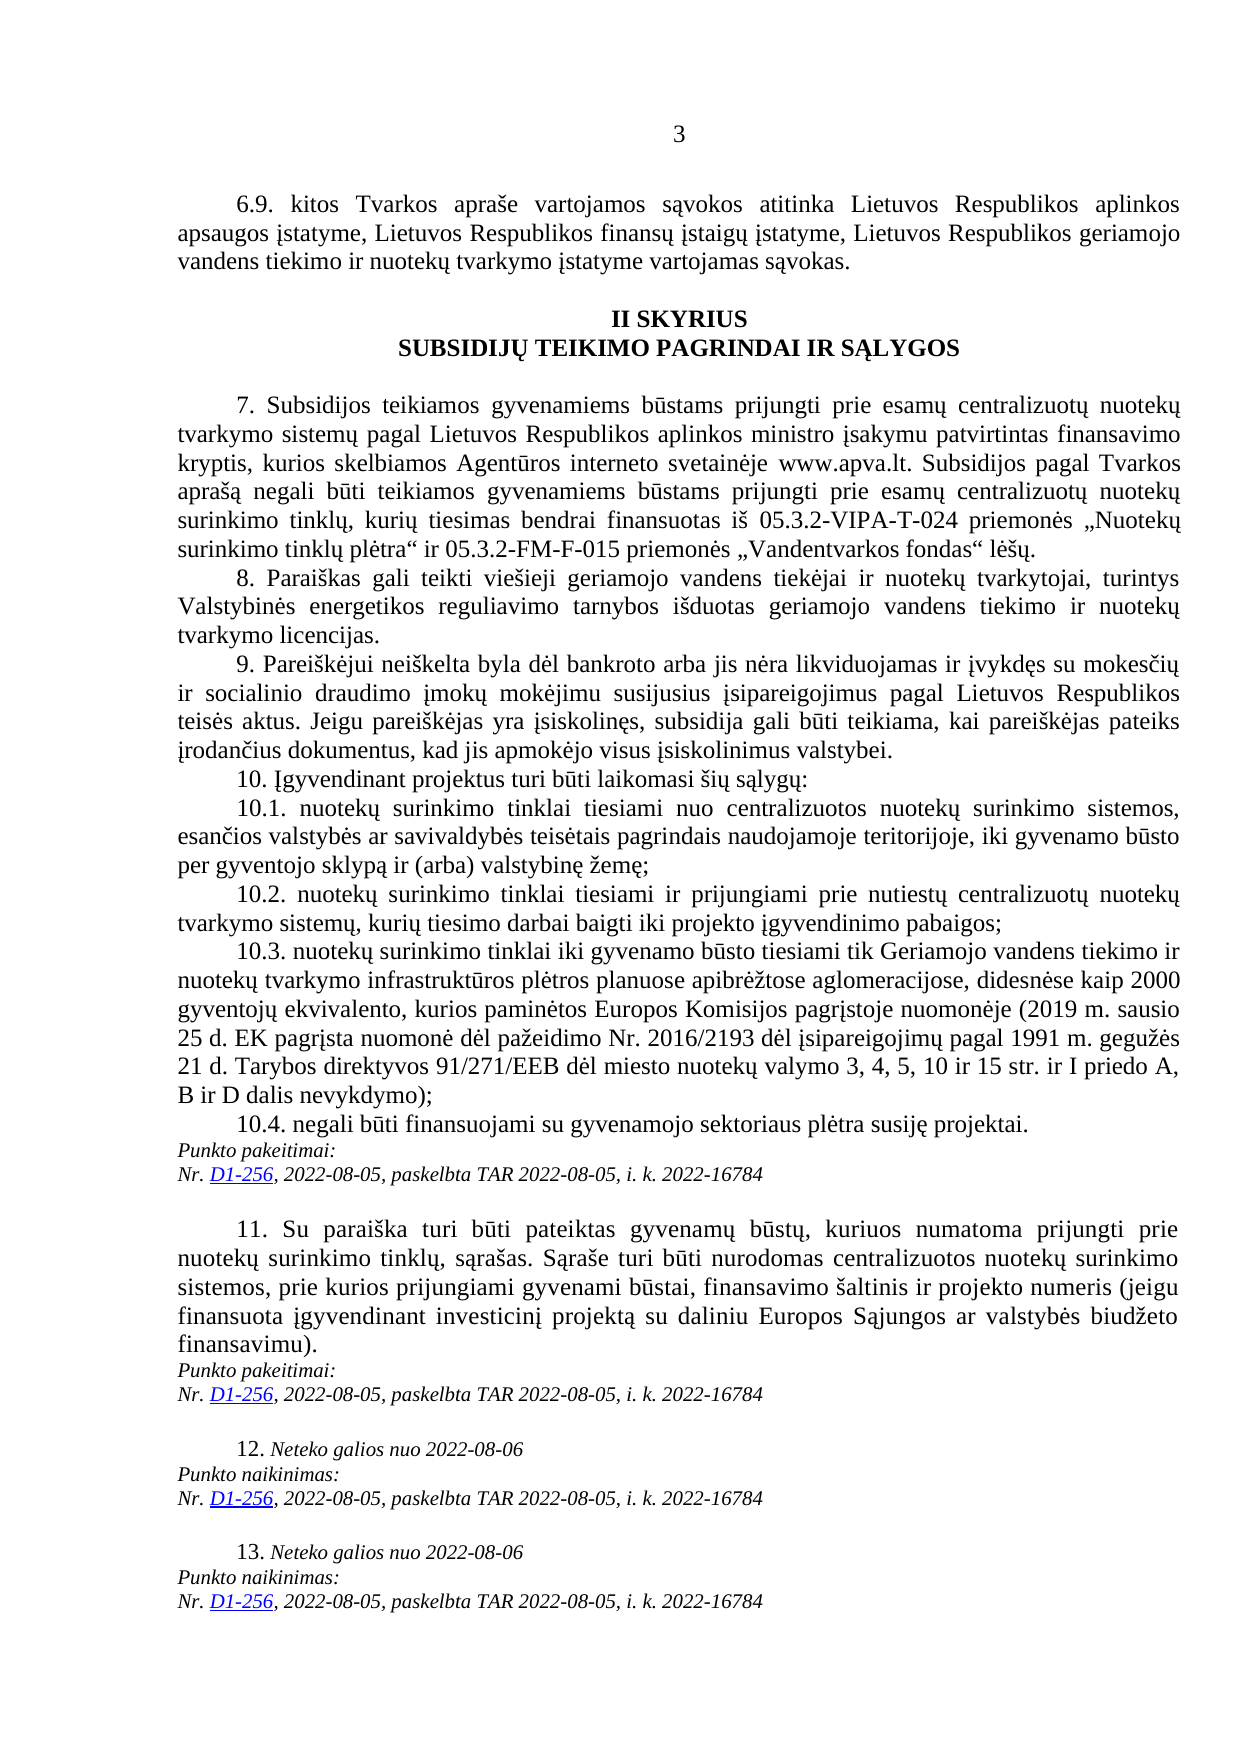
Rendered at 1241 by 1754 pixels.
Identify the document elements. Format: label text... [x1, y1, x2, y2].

text Punkto naikinimas: [177, 1462, 1181, 1486]
text 7. Subsidijos teikiamos gyvenamiems būstams prijungti prie esamų centralizuotų nuotekų tvarkymo sistemų pagal Lietuvos Respublikos aplinkos ministro įsakymu patvirtintas finansavimo kryptis, kurios skelbiamos Agentūros interneto svetainėje www.apva.lt. Subsidijos pagal Tvarkos aprašą negali būti teikiamos gyvenamiems būstams prijungti prie esamų centralizuotų nuotekų surinkimo tinklų, kurių tiesimas bendrai finansuotas iš 05.3.2-VIPA-T-024 priemonės „Nuotekų surinkimo tinklų plėtra“ ir 05.3.2-FM-F-015 priemonės „Vandentvarkos fondas“ lėšų. [177, 390, 1181, 563]
text 11. Su paraiška turi būti pateiktas gyvenamų būstų, kuriuos numatoma prijungti prie nuotekų surinkimo tinklų, sąrašas. Sąraše turi būti nurodomas centralizuotos nuotekų surinkimo sistemos, prie kurios prijungiami gyvenami būstai, finansavimo šaltinis ir projekto numeris (jeigu finansuota įgyvendinant investicinį projektą su daliniu Europos Sąjungos ar valstybės biudžeto finansavimu). [177, 1214, 1181, 1358]
text Punkto naikinimas: [177, 1565, 1181, 1589]
text Nr. D1-256, 2022-08-05, paskelbta TAR 2022-08-05, i. k. 2022-16784 [177, 1162, 1181, 1186]
text Punkto pakeitimai: [177, 1358, 1181, 1382]
text SUBSIDIJŲ TEIKIMO PAGRINDAI IR SĄLYGOS [177, 333, 1181, 361]
text 10.2. nuotekų surinkimo tinklai tiesiami ir prijungiami prie nutiestų centralizuotų nuotekų tvarkymo sistemų, kurių tiesimo darbai baigti iki projekto įgyvendinimo pabaigos; [177, 879, 1181, 936]
text II SKYRIUS [177, 304, 1181, 333]
text 10.1. nuotekų surinkimo tinklai tiesiami nuo centralizuotos nuotekų surinkimo sistemos, esančios valstybės ar savivaldybės teisėtais pagrindais naudojamoje teritorijoje, iki gyvenamo būsto per gyventojo sklypą ir (arba) valstybinę žemę; [177, 793, 1181, 879]
text Nr. D1-256, 2022-08-05, paskelbta TAR 2022-08-05, i. k. 2022-16784 [177, 1486, 1181, 1510]
text 13. Neteko galios nuo 2022-08-06 [177, 1538, 1181, 1565]
text 6.9. kitos Tvarkos apraše vartojamos sąvokos atitinka Lietuvos Respublikos aplinkos apsaugos įstatyme, Lietuvos Respublikos finansų įstaigų įstatyme, Lietuvos Respublikos geriamojo vandens tiekimo ir nuotekų tvarkymo įstatyme vartojamas sąvokas. [177, 189, 1181, 275]
text 10.3. nuotekų surinkimo tinklai iki gyvenamo būsto tiesiami tik Geriamojo vandens tiekimo ir nuotekų tvarkymo infrastruktūros plėtros planuose apibrėžtose aglomeracijose, didesnėse kaip 2000 gyventojų ekvivalento, kurios paminėtos Europos Komisijos pagrįstoje nuomonėje (2019 m. sausio 25 d. EK pagrįsta nuomonė dėl pažeidimo Nr. 2016/2193 dėl įsipareigojimų pagal 1991 m. gegužės 21 d. Tarybos direktyvos 91/271/EEB dėl miesto nuotekų valymo 3, 4, 5, 10 ir 15 str. ir I priedo A, B ir D dalis nevykdymo); [177, 936, 1181, 1109]
text 10.4. negali būti finansuojami su gyvenamojo sektoriaus plėtra susiję projektai. [177, 1109, 1181, 1138]
text 8. Paraiškas gali teikti viešieji geriamojo vandens tiekėjai ir nuotekų tvarkytojai, turintys Valstybinės energetikos reguliavimo tarnybos išduotas geriamojo vandens tiekimo ir nuotekų tvarkymo licencijas. [177, 563, 1181, 649]
text 9. Pareiškėjui neiškelta byla dėl bankroto arba jis nėra likviduojamas ir įvykdęs su mokesčių ir socialinio draudimo įmokų mokėjimu susijusius įsipareigojimus pagal Lietuvos Respublikos teisės aktus. Jeigu pareiškėjas yra įsiskolinęs, subsidija gali būti teikiama, kai pareiškėjas pateiks įrodančius dokumentus, kad jis apmokėjo visus įsiskolinimus valstybei. [177, 649, 1181, 764]
text 12. Neteko galios nuo 2022-08-06 [177, 1435, 1181, 1462]
text Nr. D1-256, 2022-08-05, paskelbta TAR 2022-08-05, i. k. 2022-16784 [177, 1589, 1181, 1613]
text Punkto pakeitimai: [177, 1138, 1181, 1162]
text 10. Įgyvendinant projektus turi būti laikomasi šių sąlygų: [177, 764, 1181, 793]
text Nr. D1-256, 2022-08-05, paskelbta TAR 2022-08-05, i. k. 2022-16784 [177, 1382, 1181, 1406]
